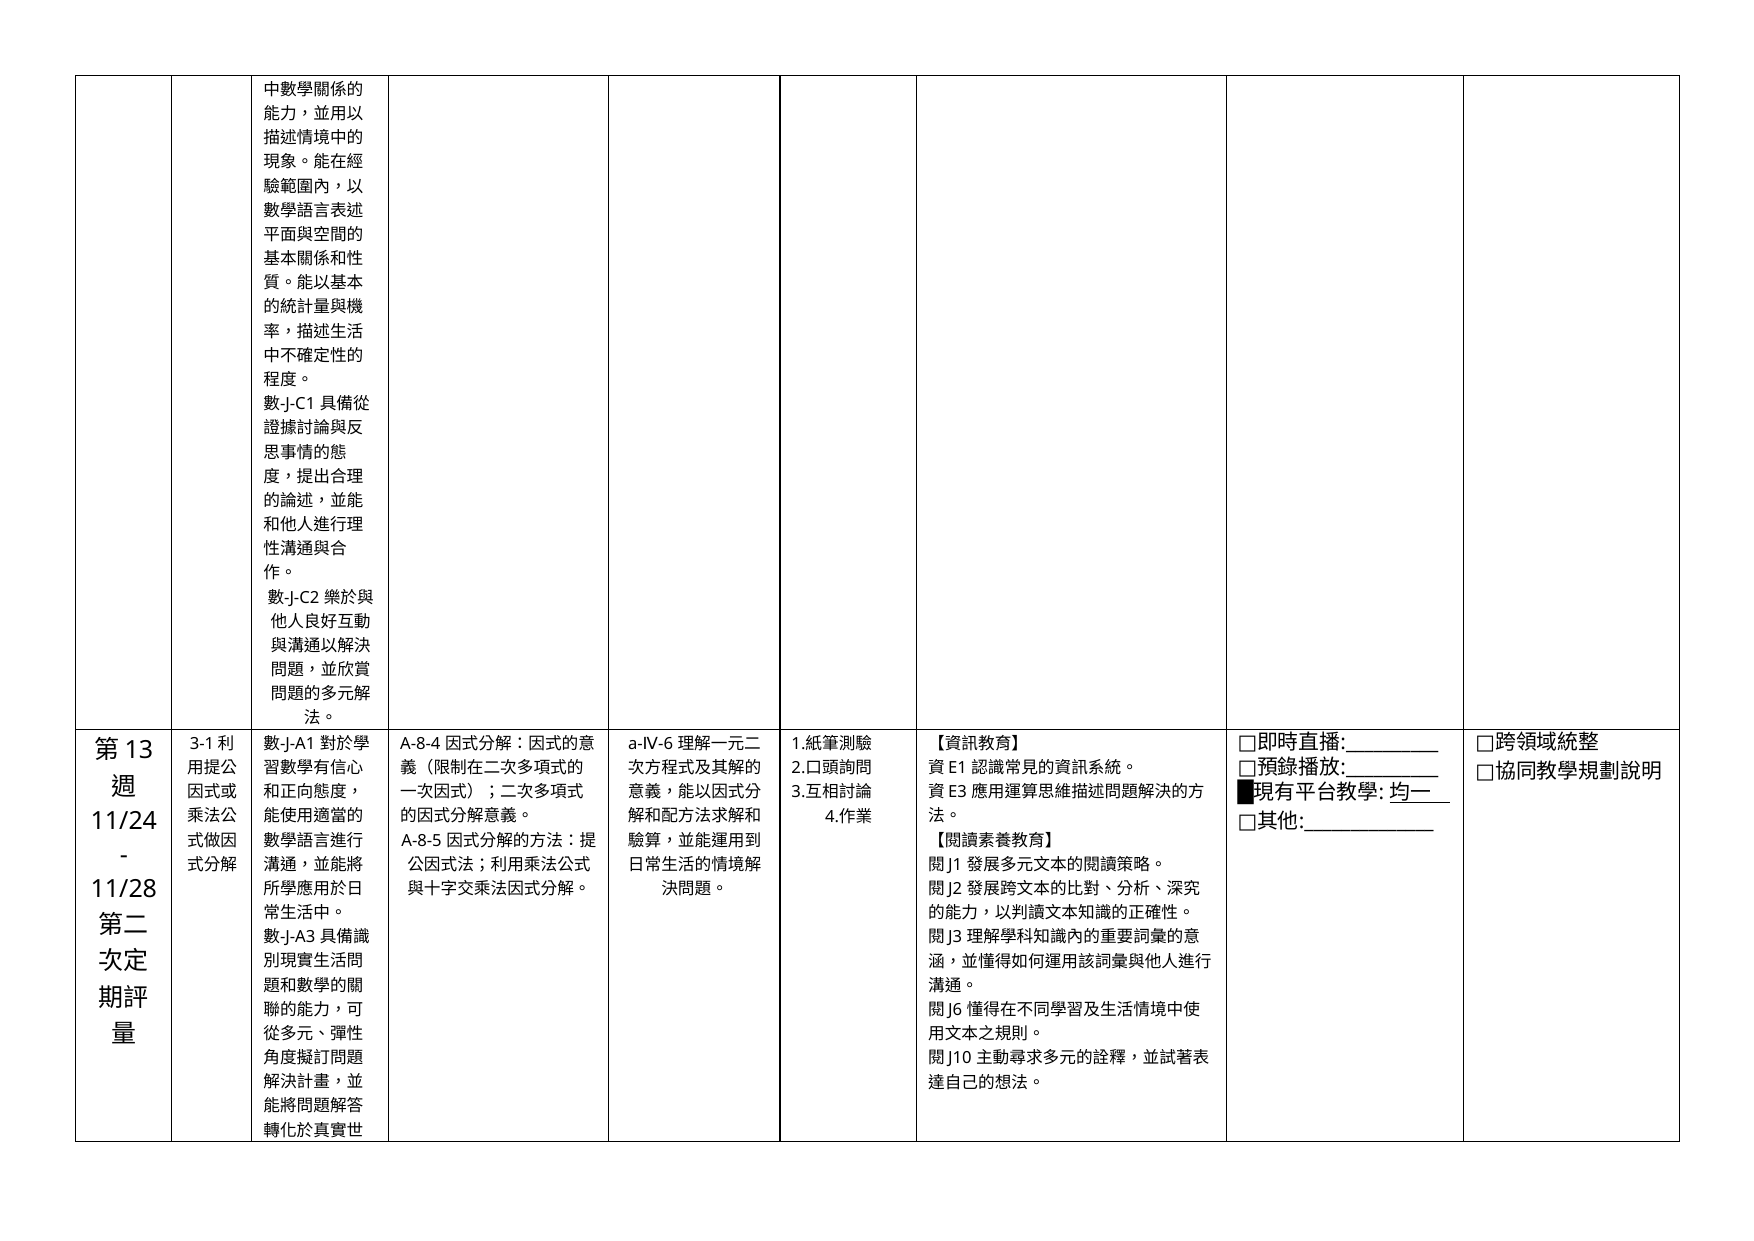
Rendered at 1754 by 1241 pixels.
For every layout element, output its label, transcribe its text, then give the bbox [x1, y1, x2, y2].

table_cell [781, 76, 916, 729]
table_cell [76, 76, 171, 729]
table_cell 數-J-A1 對於學習數學有信心和正向態度，能使用適當的數學語言進行溝通，並能將所學應用於日常生活中。 數-J-A3 具備識別現實生活問題和數學的關聯的能力，可從多元、彈性角度擬訂問題解決計畫，並能將問題解答轉化於真實世 [252, 730, 388, 1141]
table_cell [1464, 76, 1679, 729]
table_cell 3-1利用提公因式或乘法公式做因式分解 [172, 730, 251, 1141]
table_cell a-Ⅳ-6 理解一元二次方程式及其解的意義，能以因式分解和配方法求解和驗算，並能運用到日常生活的情境解決問題。 [609, 730, 779, 1141]
table_cell [917, 76, 1226, 729]
table_cell □即時直播:__________ □預錄播放:__________ █現有平台教學: 均一 □其他:______________ [1227, 730, 1463, 1141]
table_cell A-8-4 因式分解：因式的意義（限制在二次多項式的一次因式）；二次多項式的因式分解意義。 A-8-5 因式分解的方法：提公因式法；利用乘法公式與十字交乘法因式分解。 [389, 730, 608, 1141]
table_cell [1227, 76, 1463, 729]
table_cell [172, 76, 251, 729]
table_cell 第13週 11/24-11/28 第二次定期評量 [76, 730, 171, 1141]
table_cell [609, 76, 779, 729]
table_cell 1.紙筆測驗 2.口頭詢問 3.互相討論 4.作業 [781, 730, 916, 1141]
table_cell [389, 76, 608, 729]
table_cell 【資訊教育】 資E1 認識常見的資訊系統。 資E3 應用運算思維描述問題解決的方法。 【閱讀素養教育】 閱J1 發展多元文本的閱讀策略。 閱J2 發展跨文本的比對、分析、深究的能力，以判讀文本知識的正確性。 閱J3 理解學科知識內的重要詞彙的意涵，並懂得如何運用該詞彙與他人進行溝通。 閱J6 懂得在不同學習及生活情境中使用文本之規則。 閱J10 主動尋求多元的詮釋，並試著表達自己的想法。 [917, 730, 1226, 1141]
table_cell 中數學關係的能力，並用以描述情境中的現象。能在經驗範圍內，以數學語言表述平面與空間的基本關係和性質。能以基本的統計量與機率，描述生活中不確定性的程度。 數-J-C1 具備從證據討論與反思事情的態度，提出合理的論述，並能和他人進行理性溝通與合作。 數-J-C2 樂於與他人良好互動與溝通以解決問題，並欣賞問題的多元解法。 [252, 76, 388, 729]
table_cell □跨領域統整 □協同教學規劃說明 [1464, 730, 1679, 1141]
